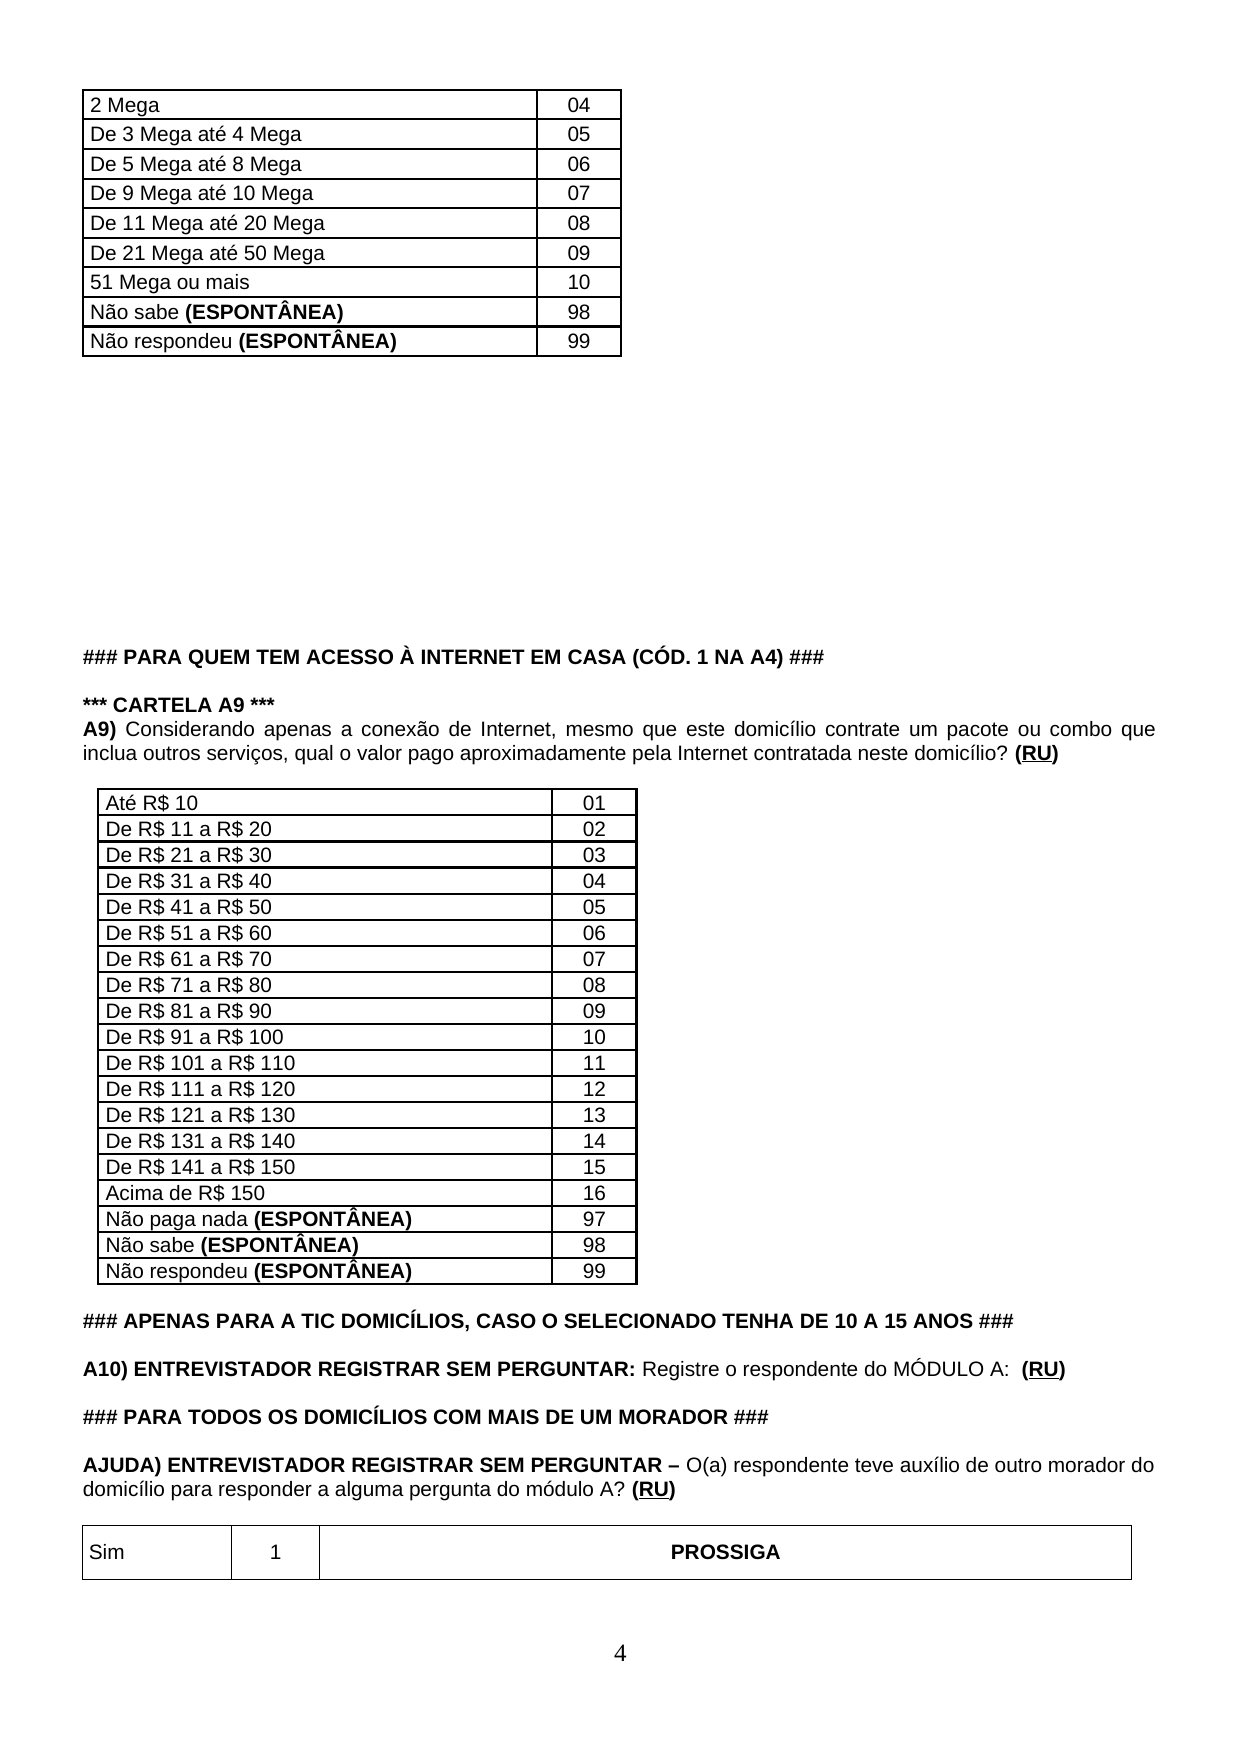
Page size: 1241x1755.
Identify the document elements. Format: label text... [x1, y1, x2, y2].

table_cell De R$ 101 a R$ 110 [99, 1051, 551, 1075]
table_cell 15 [553, 1155, 635, 1179]
table_cell De 3 Mega até 4 Mega [84, 120, 536, 148]
table_cell 2 Mega [84, 91, 536, 118]
table_cell 13 [553, 1103, 635, 1127]
table_cell 04 [538, 91, 620, 118]
table_cell 10 [538, 268, 620, 296]
table_cell 10 [553, 1025, 635, 1049]
text A10) ENTREVISTADOR REGISTRAR SEM PERGUNTAR: Registre o respondente do MÓDULO A: (RU) [83, 1357, 1158, 1381]
table_header PROSSIGA [320, 1526, 1131, 1579]
text A9) Considerando apenas a conexão de Internet, mesmo que este domicílio contrate um pacote ou combo que inclua outros serviços, qual o valor pago aproximadamente pela Internet contratada neste domicílio? (RU) [83, 716, 1158, 764]
table_cell 07 [553, 947, 635, 971]
table_cell 97 [553, 1207, 635, 1231]
text *** CARTELA A9 *** [83, 692, 1158, 716]
table_cell De 5 Mega até 8 Mega [84, 150, 536, 177]
table_cell 51 Mega ou mais [84, 268, 536, 296]
table_cell Não sabe (ESPONTÂNEA) [99, 1233, 551, 1257]
table_cell Acima de R$ 150 [99, 1181, 551, 1205]
table_cell 98 [538, 298, 620, 325]
table_cell De R$ 31 a R$ 40 [99, 869, 551, 892]
table_cell 12 [553, 1077, 635, 1101]
table_cell De R$ 11 a R$ 20 [99, 816, 551, 840]
table_cell 09 [538, 239, 620, 266]
table_cell De 21 Mega até 50 Mega [84, 239, 536, 266]
table_header 01 [553, 790, 635, 814]
table_cell De 9 Mega até 10 Mega [84, 180, 536, 207]
text ### PARA TODOS OS DOMICÍLIOS COM MAIS DE UM MORADOR ### [83, 1405, 1158, 1429]
table_cell 03 [553, 843, 635, 866]
table_cell De R$ 71 a R$ 80 [99, 973, 551, 997]
table_cell 09 [553, 999, 635, 1023]
table_cell De R$ 121 a R$ 130 [99, 1103, 551, 1127]
table_cell De R$ 131 a R$ 140 [99, 1129, 551, 1153]
table_cell Não sabe (ESPONTÂNEA) [84, 298, 536, 325]
table_cell 08 [553, 973, 635, 997]
table_header Até R$ 10 [99, 790, 551, 814]
table_cell 04 [553, 869, 635, 892]
text ### APENAS PARA A TIC DOMICÍLIOS, CASO O SELECIONADO TENHA DE 10 A 15 ANOS ### [83, 1309, 1158, 1333]
text AJUDA) ENTREVISTADOR REGISTRAR SEM PERGUNTAR – O(a) respondente teve auxílio de outro morador do domicílio para responder a alguma pergunta do módulo A? (RU) [83, 1453, 1158, 1501]
table_cell De 11 Mega até 20 Mega [84, 209, 536, 237]
table_cell De R$ 51 a R$ 60 [99, 921, 551, 944]
text ### PARA QUEM TEM ACESSO À INTERNET EM CASA (CÓD. 1 NA A4) ### [83, 644, 1158, 668]
table_cell 05 [538, 120, 620, 148]
table_cell 98 [553, 1233, 635, 1257]
table_cell 16 [553, 1181, 635, 1205]
table_cell 06 [538, 150, 620, 177]
table_cell 05 [553, 895, 635, 918]
table_cell 99 [538, 328, 620, 355]
table_cell 08 [538, 209, 620, 237]
table_cell 11 [553, 1051, 635, 1075]
table_cell De R$ 21 a R$ 30 [99, 843, 551, 866]
table_header 1 [232, 1526, 319, 1579]
table_header Sim [83, 1526, 231, 1579]
table_cell De R$ 111 a R$ 120 [99, 1077, 551, 1101]
table_cell 99 [553, 1259, 635, 1283]
table_cell 14 [553, 1129, 635, 1153]
table_cell 07 [538, 180, 620, 207]
table_cell Não respondeu (ESPONTÂNEA) [84, 328, 536, 355]
table_cell De R$ 41 a R$ 50 [99, 895, 551, 918]
table_cell De R$ 61 a R$ 70 [99, 947, 551, 971]
table_cell 06 [553, 921, 635, 944]
table_cell Não respondeu (ESPONTÂNEA) [99, 1259, 551, 1283]
table_cell De R$ 91 a R$ 100 [99, 1025, 551, 1049]
table_cell 02 [553, 816, 635, 840]
table_cell De R$ 141 a R$ 150 [99, 1155, 551, 1179]
table_cell De R$ 81 a R$ 90 [99, 999, 551, 1023]
table_cell Não paga nada (ESPONTÂNEA) [99, 1207, 551, 1231]
